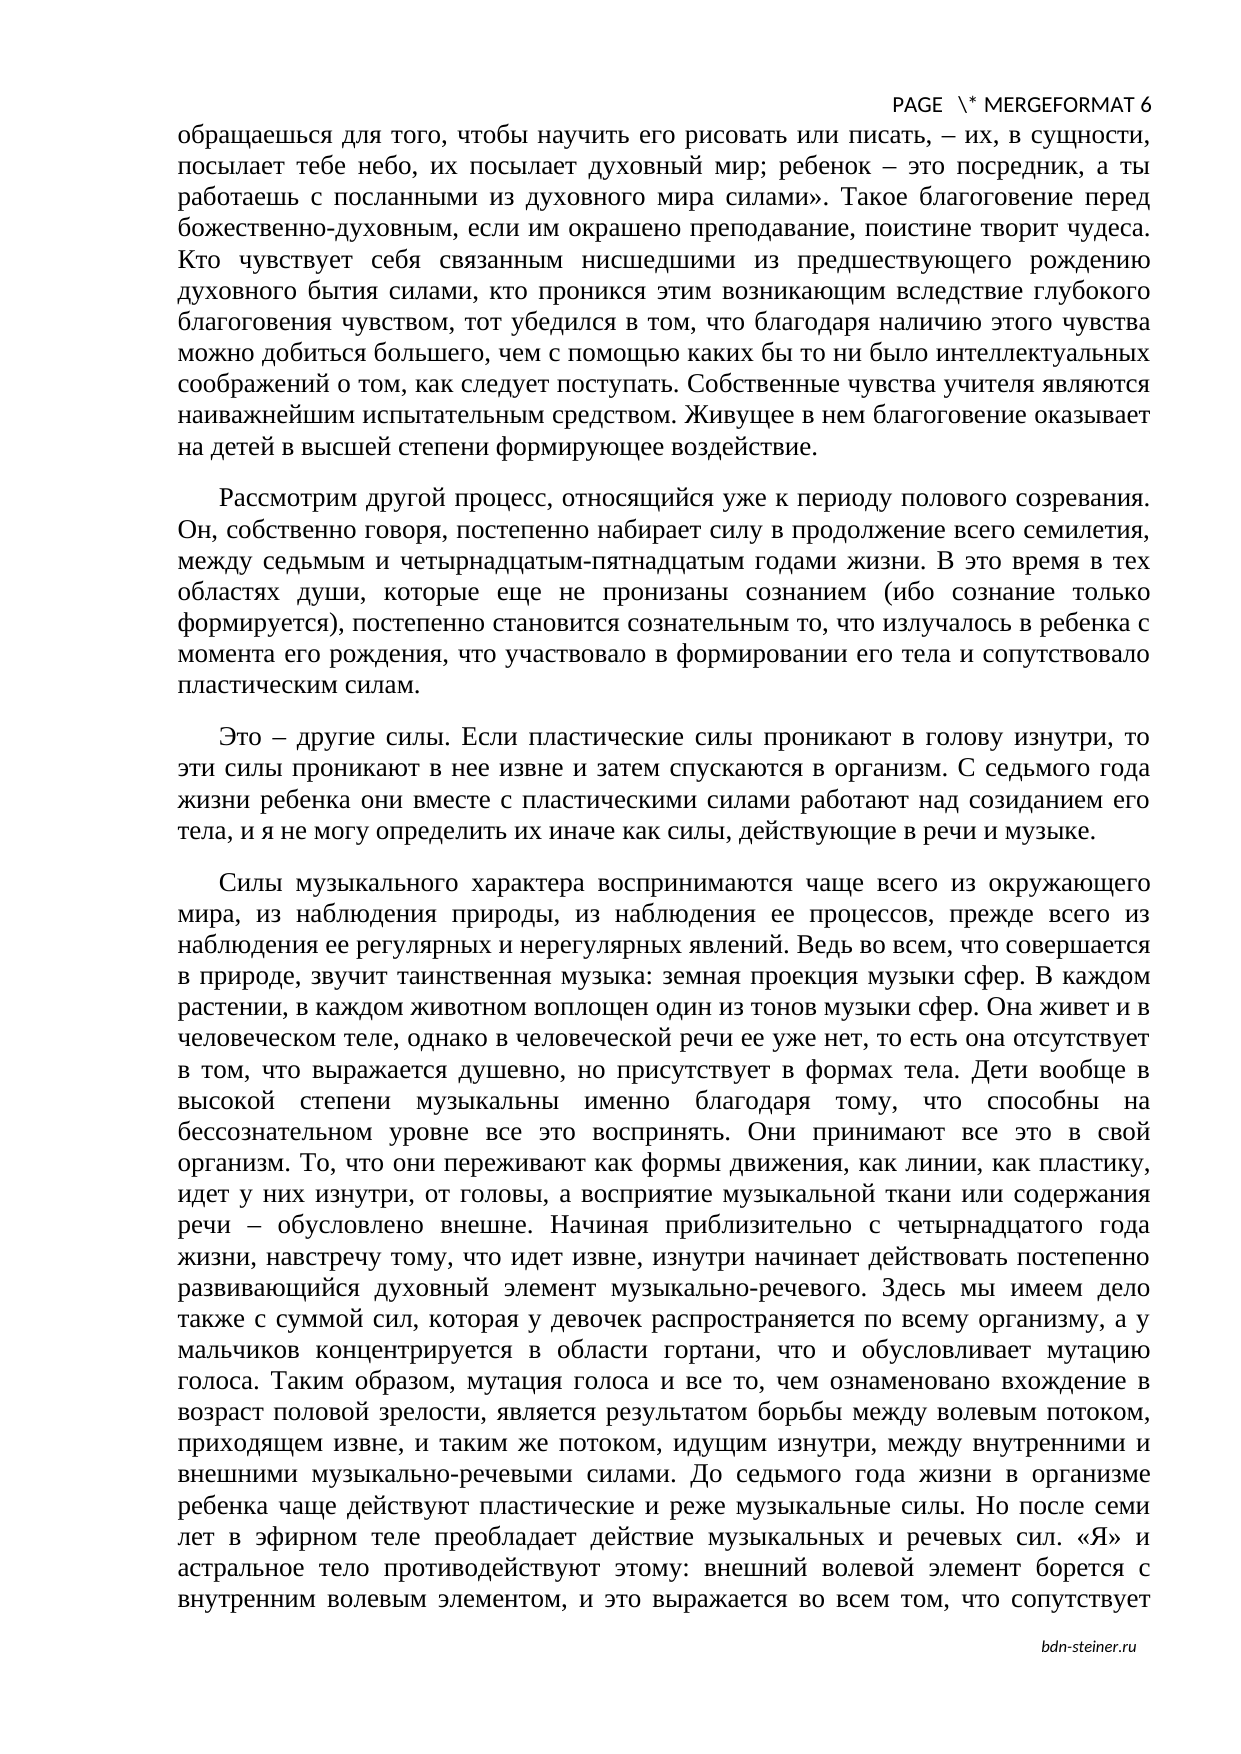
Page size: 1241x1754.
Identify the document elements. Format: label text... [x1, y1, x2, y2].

text Силы музыкального характера воспринимаются чаще всего из окружающего мира, из наблюдения природы, из наблюдения ее процессов, прежде всего из наблюдения ее регулярных и нерегулярных явлений. Ведь во всем, что совершается в природе, звучит таинственная музыка: земная проекция музыки сфер. В каждом растении, в каждом животном воплощен один из тонов музыки сфер. Она живет и в человеческом теле, однако в человеческой речи ее уже нет, то есть она отсутствует в том, что выражается душевно, но присутствует в формах тела. Дети вообще в высокой степени музыкальны именно благодаря тому, что способны на бессознательном уровне все это воспринять. Они принимают все это в свой организм. То, что они переживают как формы движения, как линии, как пластику, идет у них изнутри, от головы, а восприятие музыкальной ткани или содержания речи – обусловлено внешне. Начиная приблизительно с четырнадцатого года жизни, навстречу тому, что идет извне, изнутри начинает действовать постепенно развивающийся духовный элемент музыкально-речевого. Здесь мы имеем дело также с суммой сил, которая у девочек распространяется по всему организму, а у мальчиков концентрируется в области гортани, что и обусловливает мутацию голоса. Таким образом, мутация голоса и все то, чем ознаменовано вхождение в возраст половой зрелости, является результатом борьбы между волевым потоком, приходящем извне, и таким же потоком, идущим изнутри, между внутренними и внешними музыкально-речевыми силами. До седьмого года жизни в организме ребенка чаще действуют пластические и реже музыкальные силы. Но после семи лет в эфирном теле преобладает действие музыкальных и речевых сил. «Я» и астральное тело противодействуют этому: внешний волевой элемент борется с внутренним волевым элементом, и это выражается во всем том, что сопутствует [177, 866, 1152, 1613]
text обращаешься для того, чтобы научить его рисовать или писать, – их, в сущности, посылает тебе небо, их посылает духовный мир; ребенок – это посредник, а ты работаешь с посланными из духовного мира силами». Такое благоговение перед божественно-духовным, если им окрашено преподавание, поистине творит чудеса. Кто чувствует себя связанным нисшедшими из предшествующего рождению духовного бытия силами, кто проникся этим возникающим вследствие глубокого благоговения чувством, тот убедился в том, что благодаря наличию этого чувства можно добиться большего, чем с помощью каких бы то ни было интеллектуальных соображений о том, как следует поступать. Собственные чувства учителя являются наиважнейшим испытательным средством. Живущее в нем благоговение оказывает на детей в высшей степени формирующее воздействие. [177, 118, 1152, 461]
text Это – другие силы. Если пластические силы проникают в голову изнутри, то эти силы проникают в нее извне и затем спускаются в организм. С седьмого года жизни ребенка они вместе с пластическими силами работают над созиданием его тела, и я не могу определить их иначе как силы, действующие в речи и музыке. [177, 720, 1152, 845]
text Рассмотрим другой процесс, относящийся уже к периоду полового созревания. Он, собственно говоря, постепенно набирает силу в продолжение всего семилетия, между седьмым и четырнадцатым-пятнадцатым годами жизни. В это время в тех областях души, которые еще не пронизаны сознанием (ибо сознание только формируется), постепенно становится сознательным то, что излучалось в ребенка с момента его рождения, что участвовало в формировании его тела и сопутствовало пластическим силам. [177, 482, 1152, 699]
